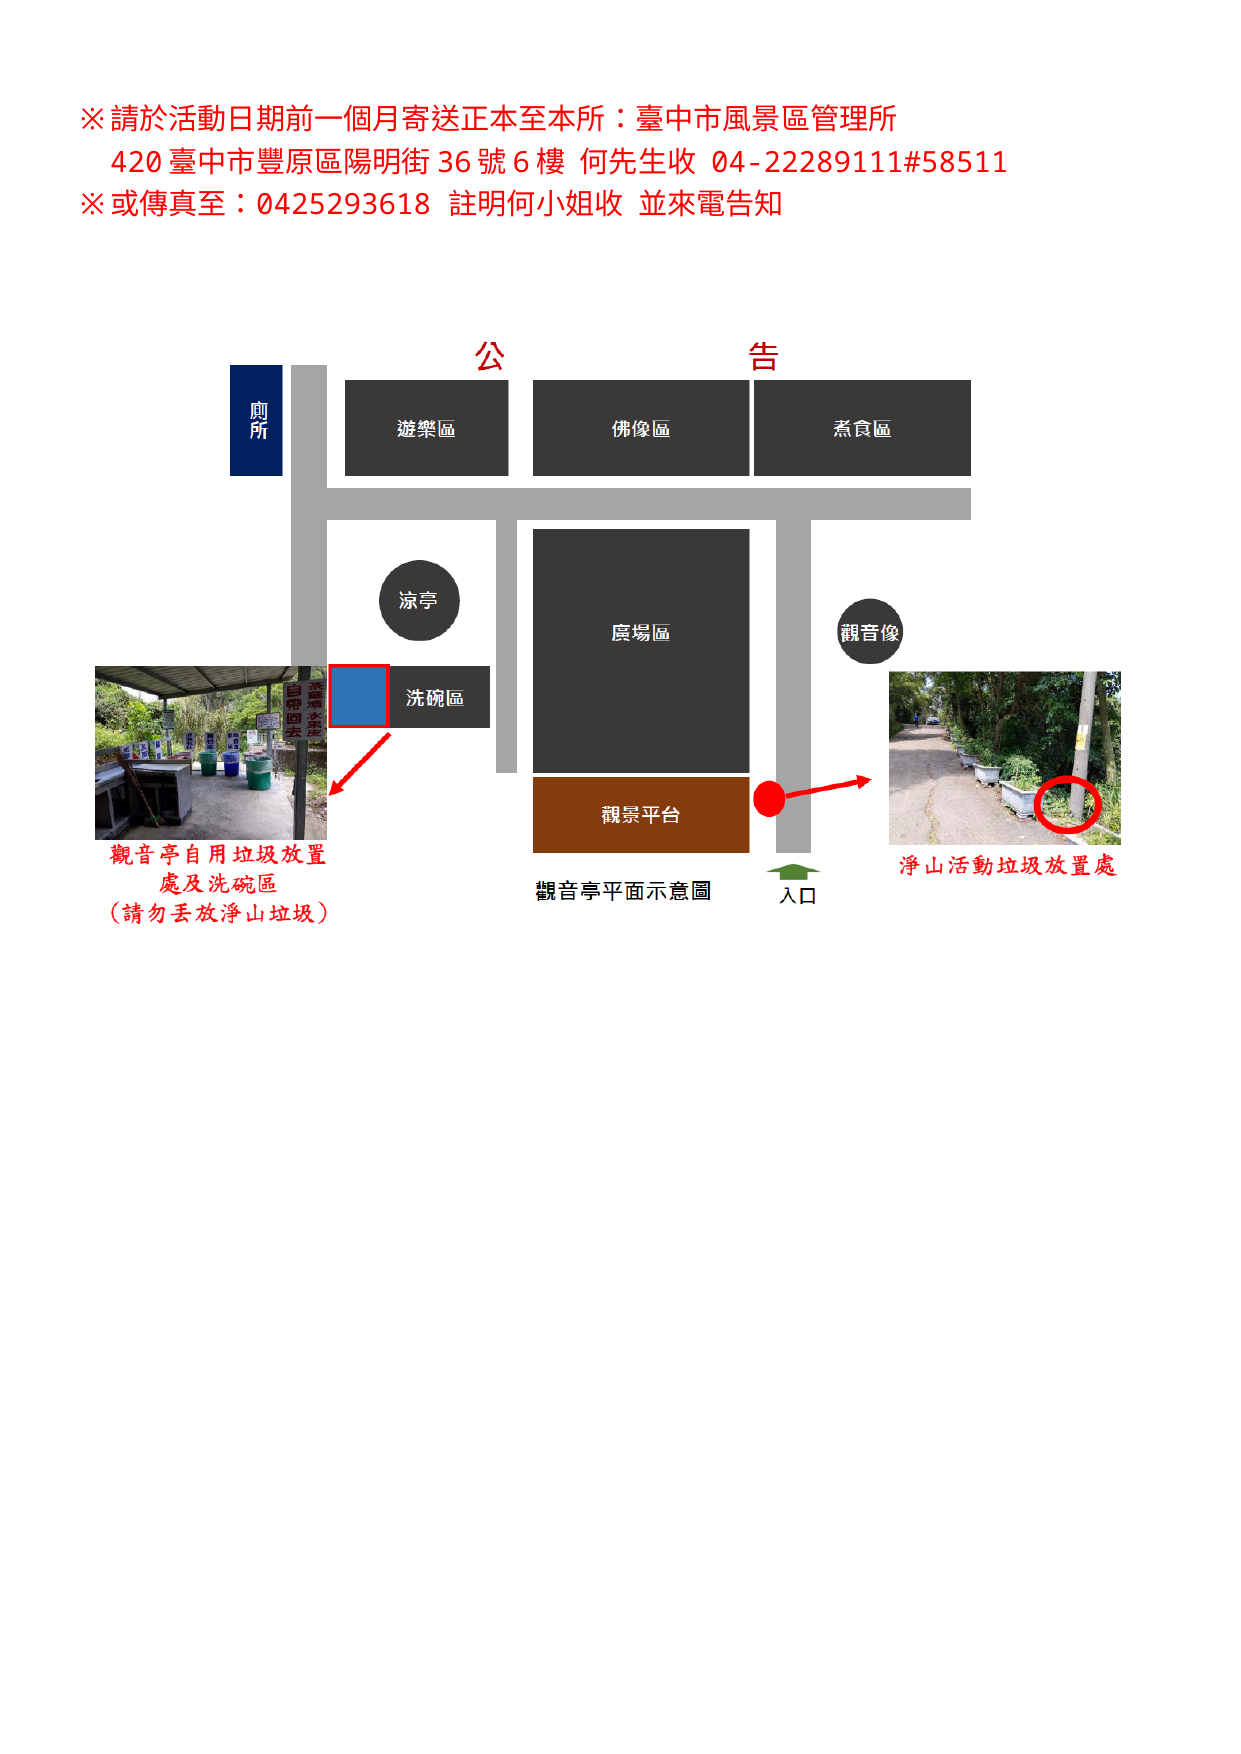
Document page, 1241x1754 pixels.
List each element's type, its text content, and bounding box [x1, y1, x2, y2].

text 420臺中市豐原區陽明街36號6樓 何先生收 04-22289111#58511 [75, 138, 1137, 181]
text ※請於活動日期前一個月寄送正本至本所：臺中市風景區管理所 [75, 96, 1137, 138]
text ※或傳真至：0425293618 註明何小姐收 並來電告知 [75, 181, 1137, 223]
